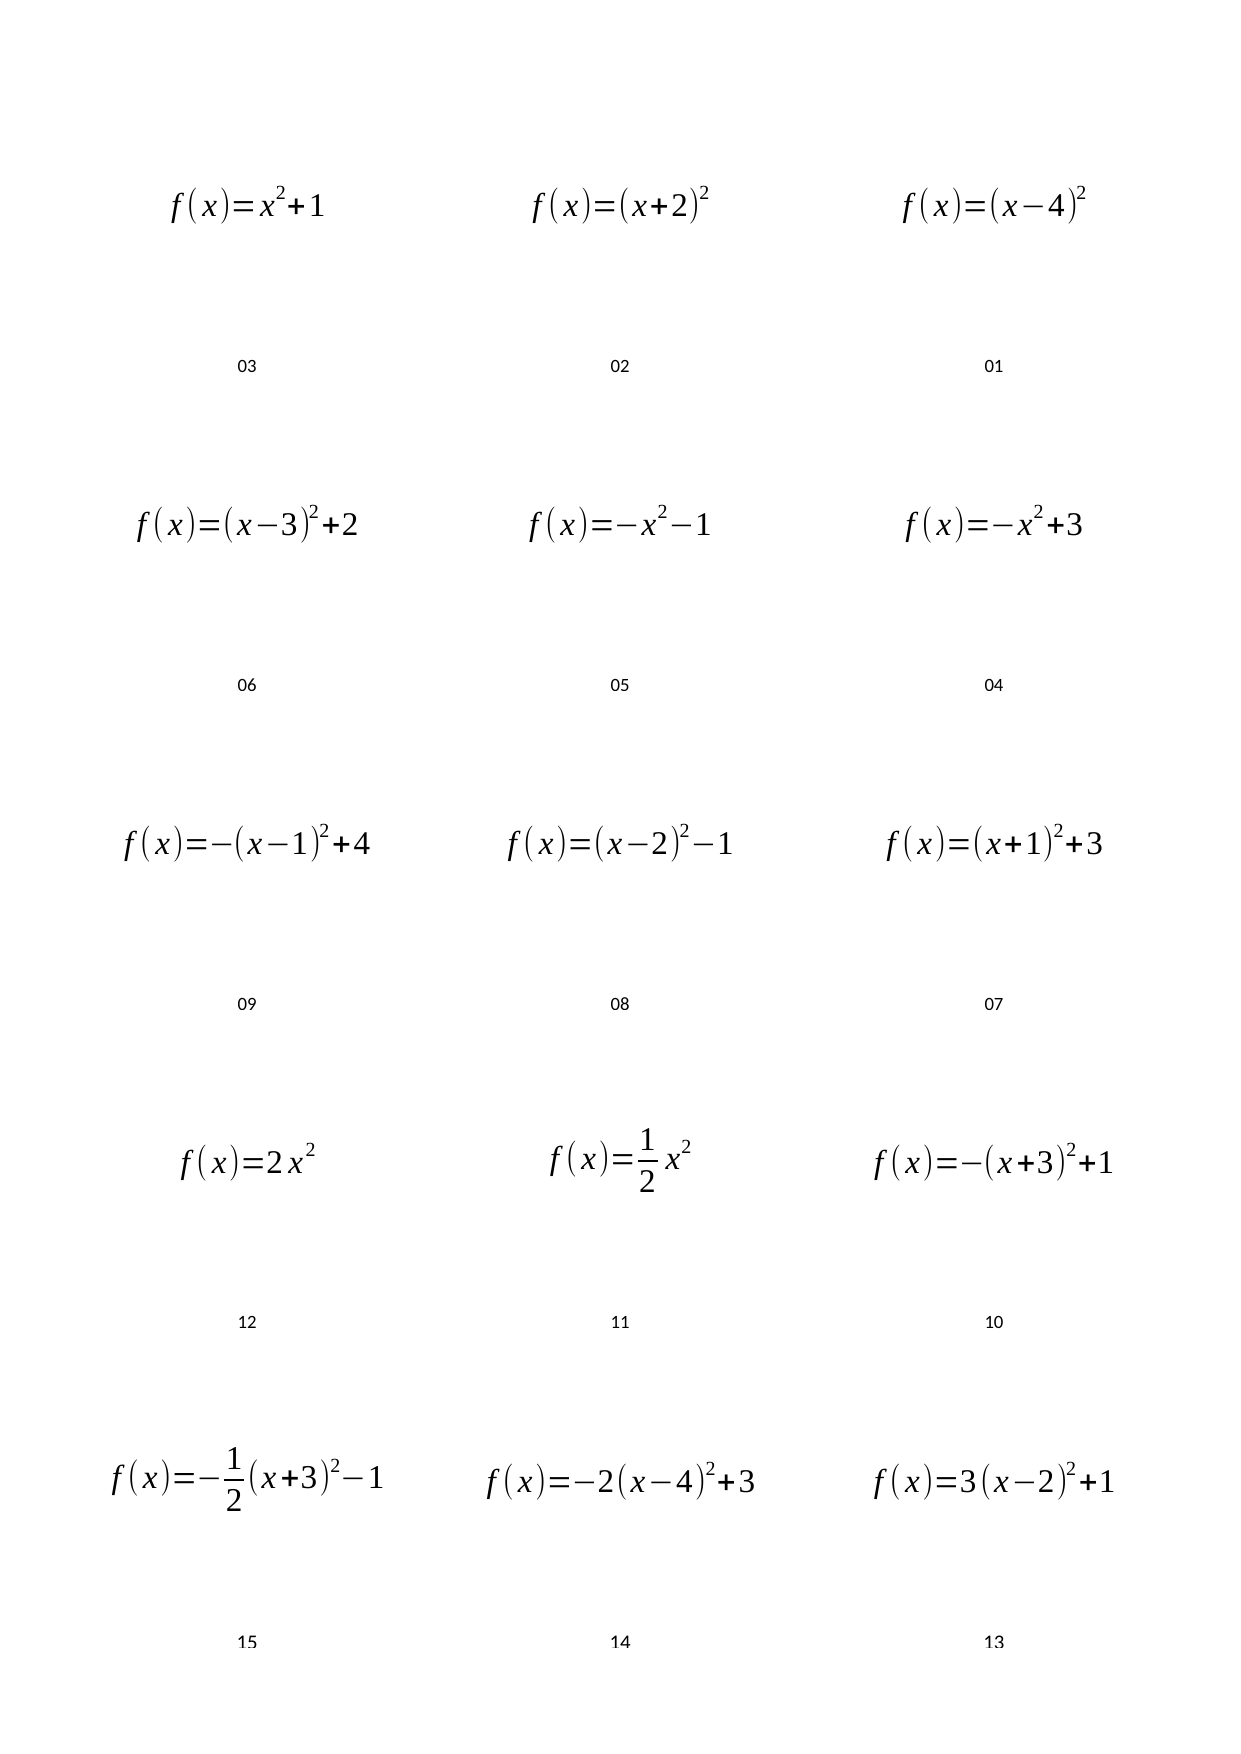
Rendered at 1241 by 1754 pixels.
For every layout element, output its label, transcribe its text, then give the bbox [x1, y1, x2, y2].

table_cell 11 [433, 1305, 806, 1334]
table_cell [433, 1016, 806, 1305]
table_cell 09 [60, 986, 433, 1016]
table_cell 10 [806, 1305, 1181, 1334]
table_cell 14 [433, 1624, 806, 1653]
table_cell 07 [806, 986, 1181, 1016]
table_cell [60, 59, 433, 348]
table_cell 02 [433, 349, 806, 378]
table_cell [433, 697, 806, 986]
table_cell 04 [806, 667, 1181, 697]
table_cell [433, 378, 806, 667]
table_cell [806, 1016, 1181, 1305]
table_cell 15 [60, 1624, 433, 1653]
table_cell 06 [60, 667, 433, 697]
table_cell 03 [60, 349, 433, 378]
table_cell [60, 1016, 433, 1305]
table_cell 01 [806, 349, 1181, 378]
table_cell [806, 697, 1181, 986]
table_cell [433, 59, 806, 348]
table_cell [806, 378, 1181, 667]
table_cell [60, 697, 433, 986]
table_cell 08 [433, 986, 806, 1016]
table_cell [433, 1335, 806, 1624]
table_cell 13 [806, 1624, 1181, 1653]
table_cell [60, 378, 433, 667]
table_cell [806, 1335, 1181, 1624]
table_cell 12 [60, 1305, 433, 1334]
table_cell [806, 59, 1181, 348]
table_cell 05 [433, 667, 806, 697]
table_cell [60, 1335, 433, 1624]
